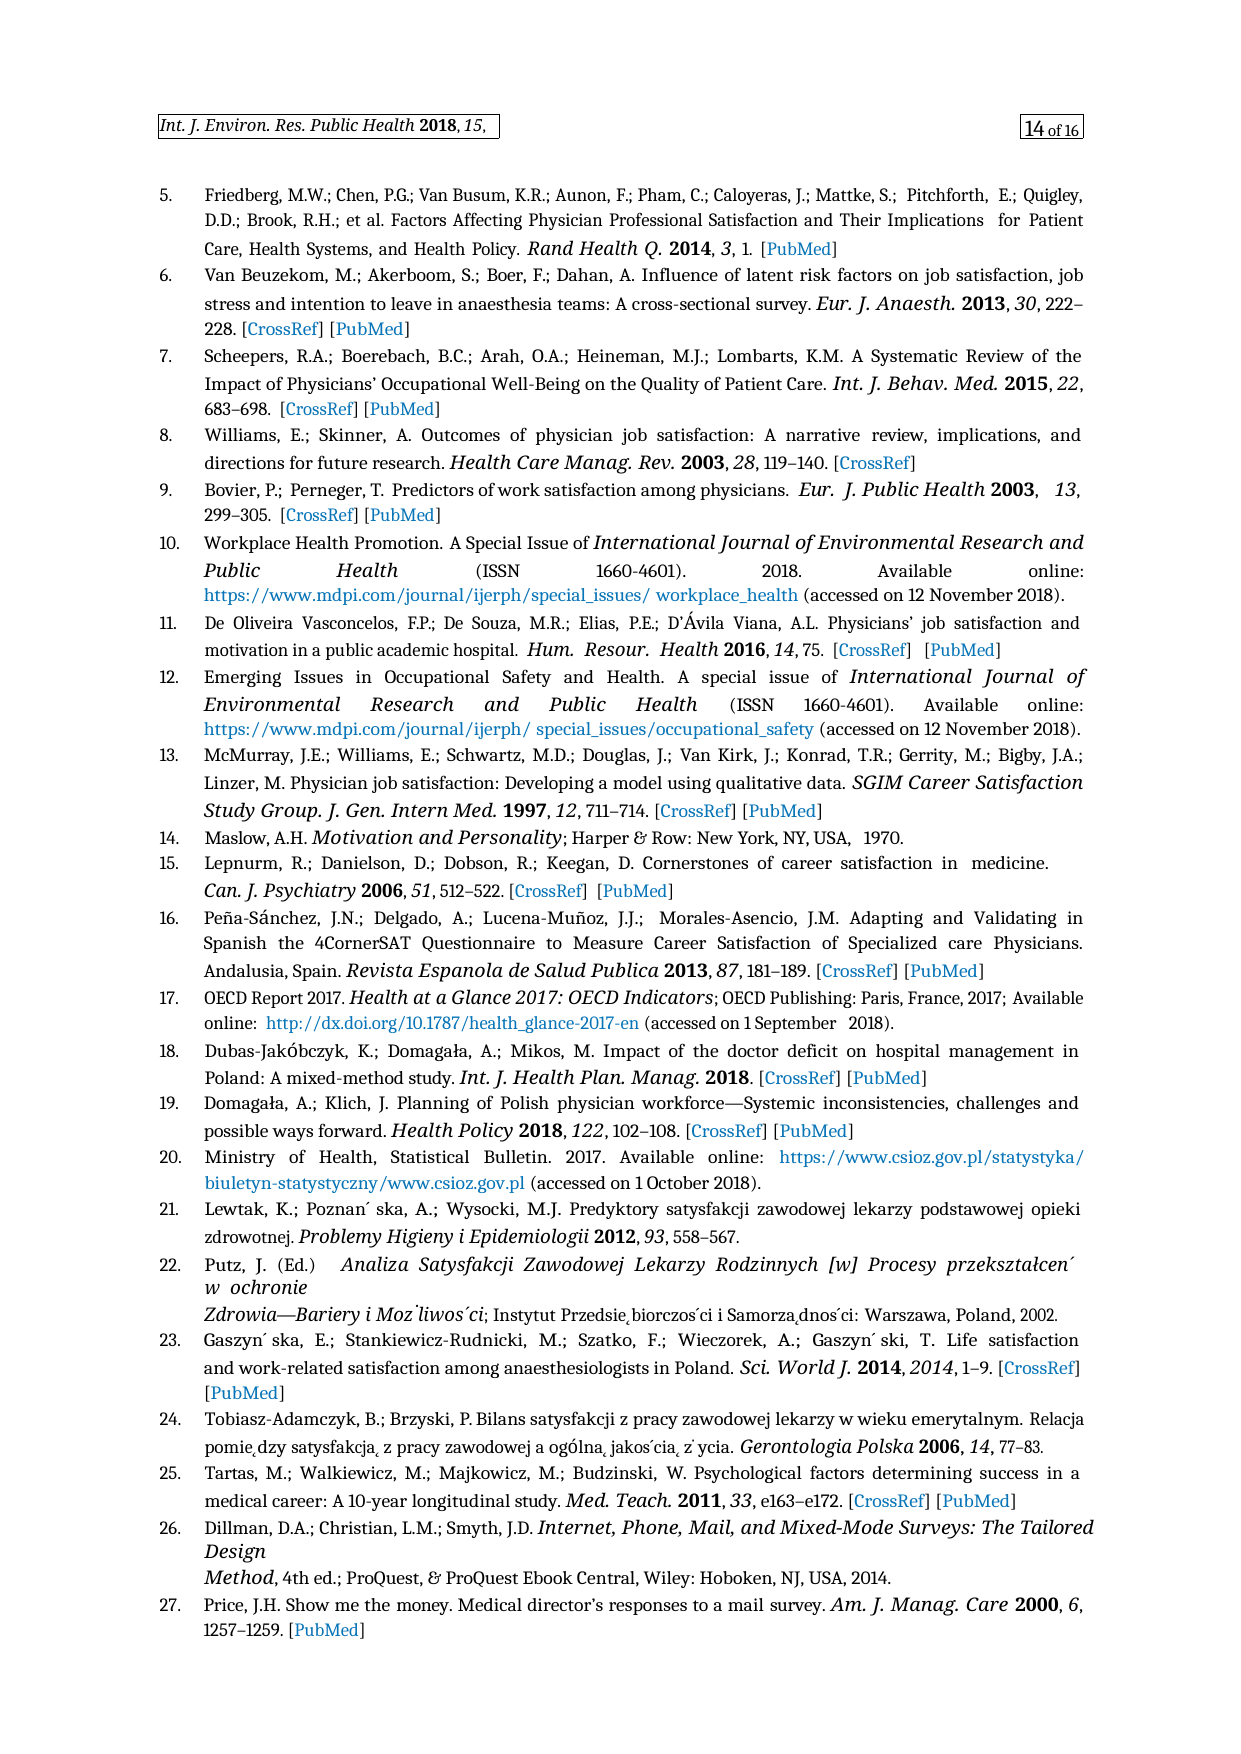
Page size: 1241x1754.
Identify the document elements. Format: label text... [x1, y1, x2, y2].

list Van Beuzekom, M.; Akerboom, S.; Boer, F.; Dahan, A. Influence of latent risk factors on job satisfaction, job stress and intention to leave in anaesthesia teams: A cross-sectional survey. Eur. J. Anaesth. 2013, 30, 222–228. [CrossRef] [PubMed] [159, 265, 1084, 339]
list Tartas, M.; Walkiewicz, M.; Majkowicz, M.; Budzinski, W. Psychological factors determining success in a medical career: A 10-year longitudinal study. Med. Teach. 2011, 33, e163–e172. [CrossRef] [PubMed] [159, 1462, 1081, 1513]
text Zdrowia—Bariery i Moz˙liwos´ci; Instytut Przedsie˛biorczos´ci i Samorza˛dnos´ci: Warszawa, Poland, 2002. [204, 1299, 1096, 1326]
list Emerging Issues in Occupational Safety and Health. A special issue of International Journal of Environmental Research and Public Health (ISSN 1660-4601). Available online: https://www.mdpi.com/journal/ijerph/ special_issues/occupational_safety (accessed on 12 November 2018). [159, 663, 1084, 740]
list OECD Report 2017. Health at a Glance 2017: OECD Indicators; OECD Publishing: Paris, France, 2017; Available [159, 986, 1096, 1009]
list Lewtak, K.; Poznan´ ska, A.; Wysocki, M.J. Predyktory satysfakcji zawodowej lekarzy podstawowej opieki zdrowotnej. Problemy Higieny i Epidemiologii 2012, 93, 558–567. [159, 1199, 1081, 1249]
list Williams, E.; Skinner, A. Outcomes of physician job satisfaction: A narrative review, implications, and directions for future research. Health Care Manag. Rev. 2003, 28, 119–140. [CrossRef] [159, 424, 1081, 475]
list Dillman, D.A.; Christian, L.M.; Smyth, J.D. Internet, Phone, Mail, and Mixed-Mode Surveys: The Tailored Design [159, 1516, 1096, 1563]
list Tobiasz-Adamczyk, B.; Brzyski, P. Bilans satysfakcji z pracy zawodowej lekarzy w wieku emerytalnym. Relacja pomie˛dzy satysfakcja˛ z pracy zawodowej a ogólna˛ jakos´cia˛ z˙ ycia. Gerontologia Polska 2006, 14, 77–83. [159, 1409, 1084, 1459]
list Bovier, P.; Perneger, T. Predictors of work satisfaction among physicians. Eur. J. Public Health 2003, 13, [159, 478, 1096, 501]
text 299–305. [CrossRef] [PubMed] [204, 505, 1096, 526]
list Price, J.H. Show me the money. Medical director’s responses to a mail survey. Am. J. Manag. Care 2000, 6, 1257–1259. [PubMed] [159, 1591, 1083, 1641]
list McMurray, J.E.; Williams, E.; Schwartz, M.D.; Douglas, J.; Van Kirk, J.; Konrad, T.R.; Gerrity, M.; Bigby, J.A.; Linzer, M. Physician job satisfaction: Developing a model using qualitative data. SGIM Career Satisfaction Study Group. J. Gen. Intern Med. 1997, 12, 711–714. [CrossRef] [PubMed] [159, 745, 1083, 822]
list Peña-Sánchez, J.N.; Delgado, A.; Lucena-Muñoz, J.J.; Morales-Asencio, J.M. Adapting and Validating in Spanish the 4CornerSAT Questionnaire to Measure Career Satisfaction of Specialized care Physicians. Andalusia, Spain. Revista Espanola de Salud Publica 2013, 87, 181–189. [CrossRef] [PubMed] [159, 904, 1084, 983]
list Lepnurm, R.; Danielson, D.; Dobson, R.; Keegan, D. Cornerstones of career satisfaction in medicine. [159, 853, 1096, 874]
list Domagała, A.; Klich, J. Planning of Polish physician workforce—Systemic inconsistencies, challenges and possible ways forward. Health Policy 2018, 122, 102–108. [CrossRef] [PubMed] [159, 1093, 1081, 1143]
list Dubas-Jakóbczyk, K.; Domagała, A.; Mikos, M. Impact of the doctor deficit on hospital management in Poland: A mixed-method study. Int. J. Health Plan. Manag. 2018. [CrossRef] [PubMed] [159, 1037, 1081, 1090]
list Maslow, A.H. Motivation and Personality; Harper & Row: New York, NY, USA, 1970. [159, 825, 1096, 849]
list Workplace Health Promotion. A Special Issue of International Journal of Environmental Research and Public Health (ISSN 1660-4601). 2018. Available online: https://www.mdpi.com/journal/ijerph/special_issues/ workplace_health (accessed on 12 November 2018). [159, 529, 1084, 607]
list Gaszyn´ ska, E.; Stankiewicz-Rudnicki, M.; Szatko, F.; Wieczorek, A.; Gaszyn´ ski, T. Life satisfaction and work-related satisfaction among anaesthesiologists in Poland. Sci. World J. 2014, 2014, 1–9. [CrossRef] [PubMed] [159, 1330, 1081, 1404]
text Method, 4th ed.; ProQuest, & ProQuest Ebook Central, Wiley: Hoboken, NJ, USA, 2014. [204, 1564, 1096, 1590]
text Can. J. Psychiatry 2006, 51, 512–522. [CrossRef] [PubMed] [204, 877, 1096, 903]
list De Oliveira Vasconcelos, F.P.; De Souza, M.R.; Elias, P.E.; D’Ávila Viana, A.L. Physicians’ job satisfaction and motivation in a public academic hospital. Hum. Resour. Health 2016, 14, 75. [CrossRef] [PubMed] [159, 609, 1081, 662]
list Ministry of Health, Statistical Bulletin. 2017. Available online: https://www.csioz.gov.pl/statystyka/ biuletyn-statystyczny/www.csioz.gov.pl (accessed on 1 October 2018). [159, 1146, 1084, 1194]
list Putz, J. (Ed.) Analiza Satysfakcji Zawodowej Lekarzy Rodzinnych [w] Procesy przekształcen´ w ochronie [159, 1252, 1096, 1299]
list Scheepers, R.A.; Boerebach, B.C.; Arah, O.A.; Heineman, M.J.; Lombarts, K.M. A Systematic Review of the Impact of Physicians’ Occupational Well-Being on the Quality of Patient Care. Int. J. Behav. Med. 2015, 22, 683–698. [CrossRef] [PubMed] [159, 345, 1083, 420]
text online: http://dx.doi.org/10.1787/health_glance-2017-en (accessed on 1 September 2018). [204, 1013, 1096, 1034]
list Friedberg, M.W.; Chen, P.G.; Van Busum, K.R.; Aunon, F.; Pham, C.; Caloyeras, J.; Mattke, S.; Pitchforth, E.; Quigley, D.D.; Brook, R.H.; et al. Factors Affecting Physician Professional Satisfaction and Their Implications for Patient Care, Health Systems, and Health Policy. Rand Health Q. 2014, 3, 1. [PubMed] [159, 184, 1083, 261]
